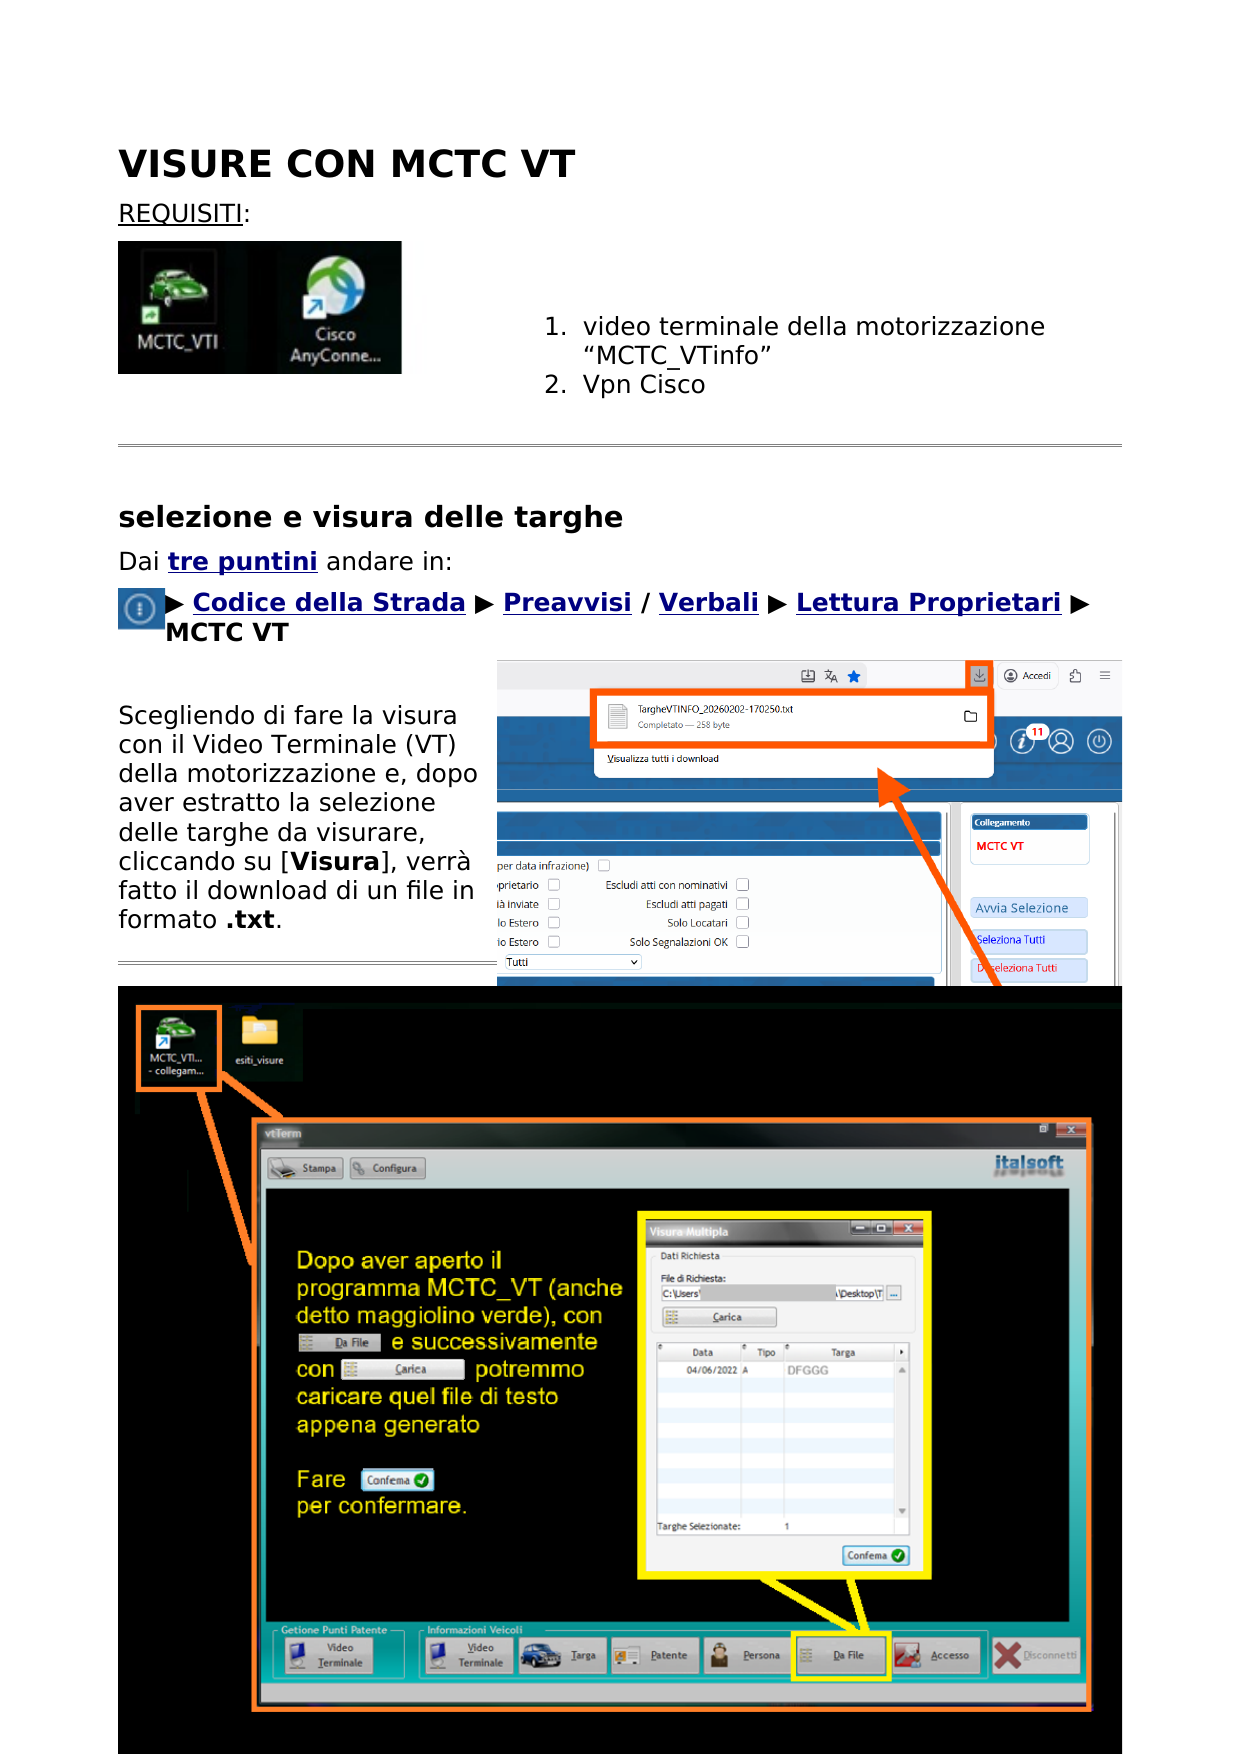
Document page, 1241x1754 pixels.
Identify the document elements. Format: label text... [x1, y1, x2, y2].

subtitle VISURE CON MCTC VT [118, 143, 1122, 187]
text Scegliendo di fare la visura con il Video Terminale (VT) della motorizzazione e, dopo aver estratto la selezione delle targhe da visurare, cliccando su [Visura], verrà fatto il download di un file in formato .txt. [118, 701, 497, 934]
list Vpn Cisco [177, 370, 1122, 399]
text Dai tre puntini andare in: [118, 547, 1122, 576]
picture [118, 659, 1123, 1754]
picture [118, 588, 166, 634]
picture [118, 241, 509, 374]
text REQUISITI: [118, 199, 1122, 228]
text ▶ Codice della Strada ▶ Preavvisi / Verbali ▶ Lettura Proprietari ▶ MCTC VT [118, 588, 1122, 647]
subtitle selezione e visura delle targhe [118, 500, 1122, 534]
list video terminale della motorizzazione “MCTC_VTinfo” [509, 312, 1122, 370]
